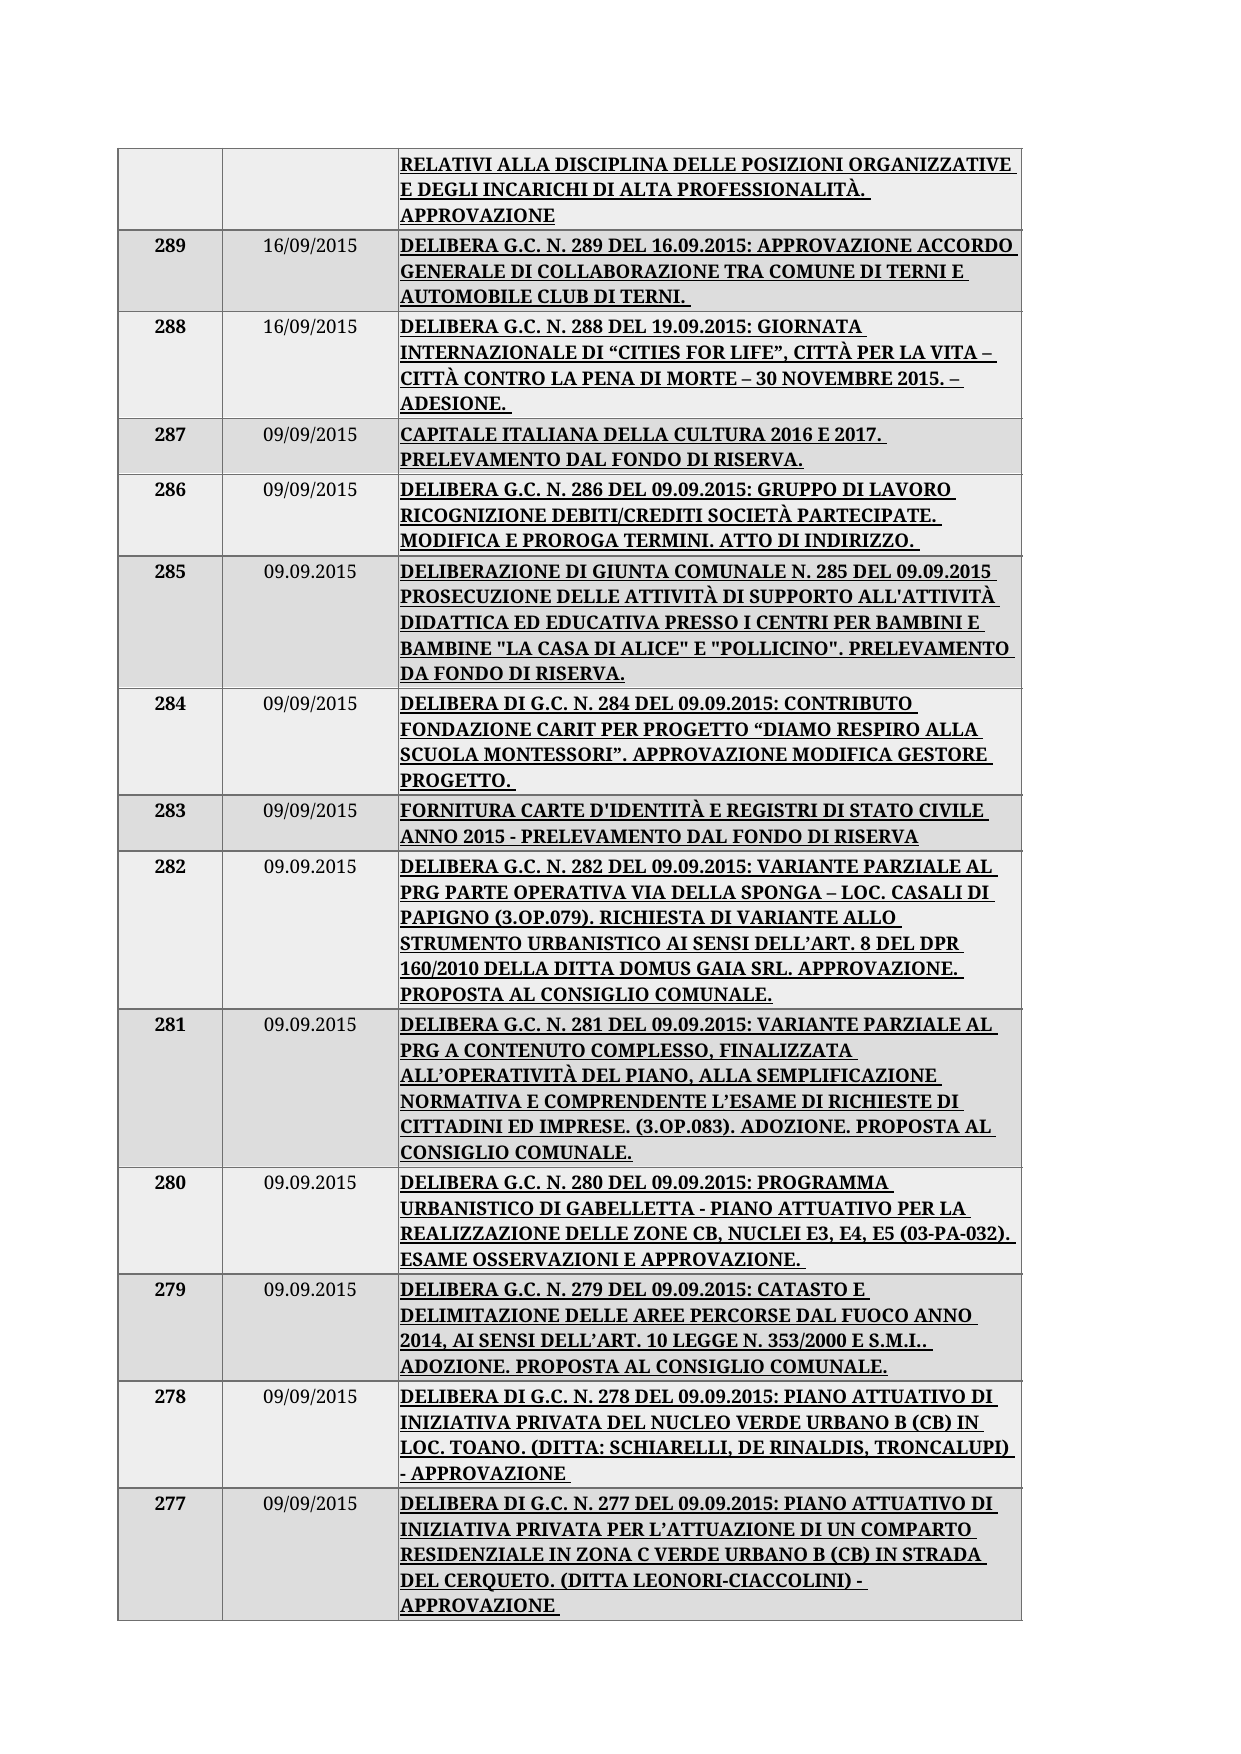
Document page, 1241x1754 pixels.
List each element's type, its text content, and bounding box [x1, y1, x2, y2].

table_cell 278 [119, 1382, 222, 1487]
table_cell 286 [119, 475, 222, 555]
table_cell DELIBERA DI G.C. N. 278 DEL 09.09.2015: PIANO ATTUATIVO DI INIZIATIVA PRIVATA DEL NUCLEO VERDE URBANO B (CB) IN LOC. TOANO. (DITTA: SCHIARELLI, DE RINALDIS, TRONCALUPI) - APPROVAZIONE [399, 1382, 1021, 1487]
table_cell 09/09/2015 [223, 419, 398, 473]
table_cell DELIBERA DI G.C. N. 284 DEL 09.09.2015: CONTRIBUTO FONDAZIONE CARIT PER PROGETTO “DIAMO RESPIRO ALLA SCUOLA MONTESSORI”. APPROVAZIONE MODIFICA GESTORE PROGETTO. [399, 689, 1021, 794]
table_cell 285 [119, 557, 222, 687]
table_cell 09.09.2015 [223, 1010, 398, 1166]
table_cell 279 [119, 1275, 222, 1380]
table_cell 282 [119, 852, 222, 1008]
table_cell 09/09/2015 [223, 1382, 398, 1487]
table_cell 284 [119, 689, 222, 794]
table_cell 09.09.2015 [223, 557, 398, 687]
table_cell 09/09/2015 [223, 689, 398, 794]
table_cell DELIBERA G.C. N. 282 DEL 09.09.2015: VARIANTE PARZIALE AL PRG PARTE OPERATIVA VIA DELLA SPONGA – LOC. CASALI DI PAPIGNO (3.OP.079). RICHIESTA DI VARIANTE ALLO STRUMENTO URBANISTICO AI SENSI DELL’ART. 8 DEL DPR 160/2010 DELLA DITTA DOMUS GAIA SRL. APPROVAZIONE. PROPOSTA AL CONSIGLIO COMUNALE. [399, 852, 1021, 1008]
table_cell 287 [119, 419, 222, 473]
table_cell 09.09.2015 [223, 852, 398, 1008]
table_cell 277 [119, 1489, 222, 1620]
table_cell DELIBERA G.C. N. 289 DEL 16.09.2015: APPROVAZIONE ACCORDO GENERALE DI COLLABORAZIONE TRA COMUNE DI TERNI E AUTOMOBILE CLUB DI TERNI. [399, 231, 1021, 311]
table_cell RELATIVI ALLA DISCIPLINA DELLE POSIZIONI ORGANIZZATIVE E DEGLI INCARICHI DI ALTA PROFESSIONALITÀ. APPROVAZIONE [399, 149, 1021, 229]
table_cell DELIBERA G.C. N. 279 DEL 09.09.2015: CATASTO E DELIMITAZIONE DELLE AREE PERCORSE DAL FUOCO ANNO 2014, AI SENSI DELL’ART. 10 LEGGE N. 353/2000 E S.M.I.. ADOZIONE. PROPOSTA AL CONSIGLIO COMUNALE. [399, 1275, 1021, 1380]
table_cell FORNITURA CARTE D'IDENTITÀ E REGISTRI DI STATO CIVILE ANNO 2015 - PRELEVAMENTO DAL FONDO DI RISERVA [399, 796, 1021, 850]
table_cell DELIBERA G.C. N. 286 DEL 09.09.2015: GRUPPO DI LAVORO RICOGNIZIONE DEBITI/CREDITI SOCIETÀ PARTECIPATE. MODIFICA E PROROGA TERMINI. ATTO DI INDIRIZZO. [399, 475, 1021, 555]
table_cell DELIBERA G.C. N. 281 DEL 09.09.2015: VARIANTE PARZIALE AL PRG A CONTENUTO COMPLESSO, FINALIZZATA ALL’OPERATIVITÀ DEL PIANO, ALLA SEMPLIFICAZIONE NORMATIVA E COMPRENDENTE L’ESAME DI RICHIESTE DI CITTADINI ED IMPRESE. (3.OP.083). ADOZIONE. PROPOSTA AL CONSIGLIO COMUNALE. [399, 1010, 1021, 1166]
table_cell DELIBERAZIONE DI GIUNTA COMUNALE N. 285 DEL 09.09.2015 PROSECUZIONE DELLE ATTIVITÀ DI SUPPORTO ALL'ATTIVITÀ DIDATTICA ED EDUCATIVA PRESSO I CENTRI PER BAMBINI E BAMBINE "LA CASA DI ALICE" E "POLLICINO". PRELEVAMENTO DA FONDO DI RISERVA. [399, 557, 1021, 687]
table_cell 09/09/2015 [223, 1489, 398, 1620]
table_cell 16/09/2015 [223, 231, 398, 311]
table_cell 09/09/2015 [223, 796, 398, 850]
table_cell 289 [119, 231, 222, 311]
table_cell 283 [119, 796, 222, 850]
table_cell [223, 149, 398, 229]
table_cell DELIBERA G.C. N. 288 DEL 19.09.2015: GIORNATA INTERNAZIONALE DI “CITIES FOR LIFE”, CITTÀ PER LA VITA – CITTÀ CONTRO LA PENA DI MORTE – 30 NOVEMBRE 2015. – ADESIONE. [399, 312, 1021, 417]
table_cell CAPITALE ITALIANA DELLA CULTURA 2016 E 2017. PRELEVAMENTO DAL FONDO DI RISERVA. [399, 419, 1021, 473]
table_cell 09.09.2015 [223, 1168, 398, 1273]
table_cell 280 [119, 1168, 222, 1273]
table_cell 288 [119, 312, 222, 417]
table_cell 09/09/2015 [223, 475, 398, 555]
table_cell DELIBERA G.C. N. 280 DEL 09.09.2015: PROGRAMMA URBANISTICO DI GABELLETTA - PIANO ATTUATIVO PER LA REALIZZAZIONE DELLE ZONE CB, NUCLEI E3, E4, E5 (03-PA-032). ESAME OSSERVAZIONI E APPROVAZIONE. [399, 1168, 1021, 1273]
table_cell 16/09/2015 [223, 312, 398, 417]
table_cell [119, 149, 222, 229]
table_cell DELIBERA DI G.C. N. 277 DEL 09.09.2015: PIANO ATTUATIVO DI INIZIATIVA PRIVATA PER L’ATTUAZIONE DI UN COMPARTO RESIDENZIALE IN ZONA C VERDE URBANO B (CB) IN STRADA DEL CERQUETO. (DITTA LEONORI-CIACCOLINI) - APPROVAZIONE [399, 1489, 1021, 1620]
table_cell 09.09.2015 [223, 1275, 398, 1380]
table_cell 281 [119, 1010, 222, 1166]
